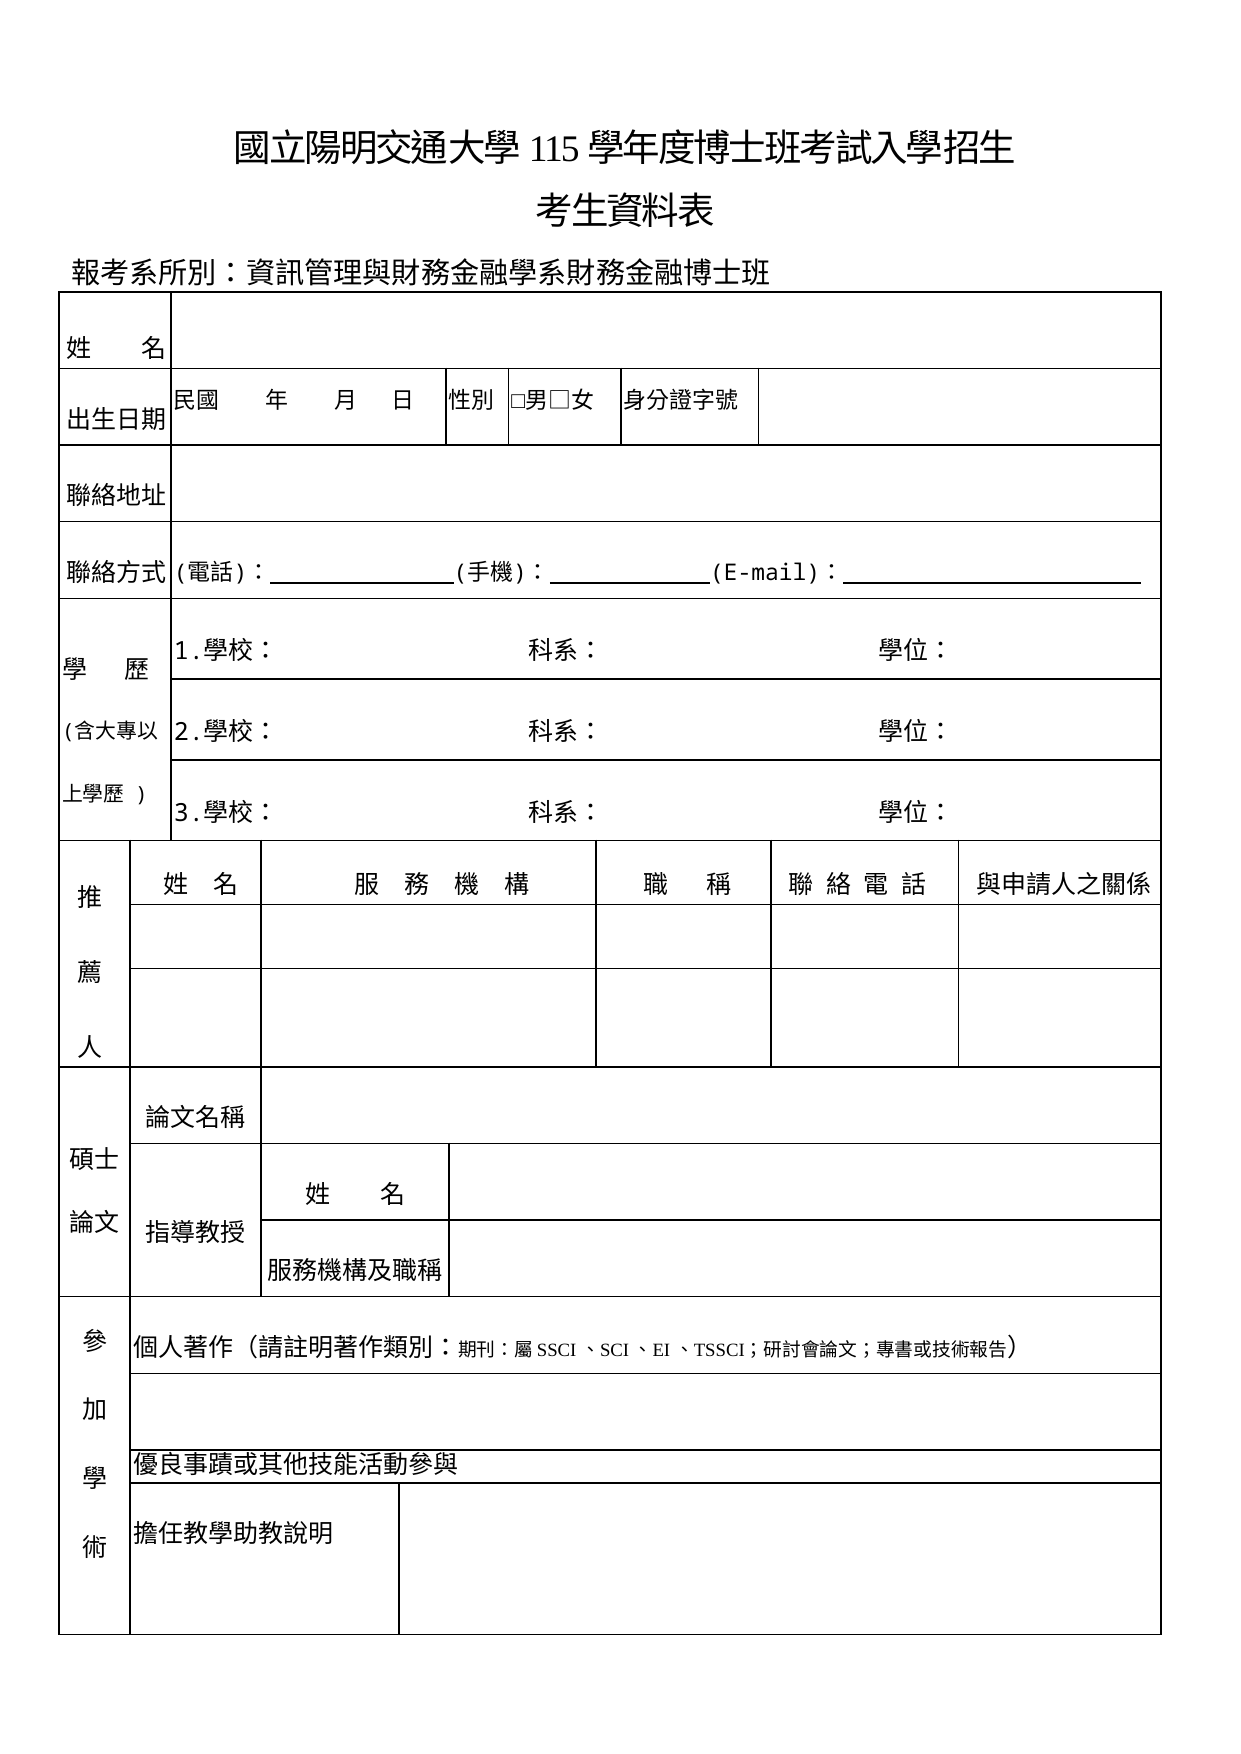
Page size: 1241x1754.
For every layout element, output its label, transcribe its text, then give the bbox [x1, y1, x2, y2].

table_cell 推 薦 人 [60, 841, 129, 1066]
table_header [172, 293, 1160, 368]
table_cell 服務機構及職稱 [262, 1221, 448, 1296]
table_cell 身分證字號 [622, 369, 758, 444]
table_cell 出生日期 [60, 369, 170, 444]
table_cell 民國 年 月 日 [172, 369, 445, 444]
table_cell [450, 1144, 1160, 1219]
table_header 姓 名 [60, 293, 170, 368]
table_cell [759, 369, 1160, 444]
text 國立陽明交通大學115學年度博士班考試入學招生 [71, 104, 1181, 166]
table_cell [597, 905, 770, 968]
table_cell 姓 名 [131, 841, 260, 904]
table_cell 學 歷 (含大專以 上學歷 ) [60, 599, 170, 839]
table_cell 1.學校： 科系： 學位： [172, 599, 1160, 678]
table_cell [131, 969, 260, 1066]
table_cell [597, 969, 770, 1066]
table_cell 聯絡地址 [60, 446, 170, 521]
table_cell 姓 名 [262, 1144, 448, 1219]
table_cell 聯 絡 電 話 [772, 841, 958, 904]
table_cell 擔任教學助教說明 [131, 1484, 398, 1634]
table_cell 2.學校： 科系： 學位： [172, 680, 1160, 759]
table_cell [450, 1221, 1160, 1296]
text 報考系所別：資訊管理與財務金融學系財務金融博士班 [71, 229, 1181, 291]
table_cell 參 加 學 術 [60, 1297, 129, 1634]
table_cell 職 稱 [597, 841, 770, 904]
table_cell □男□女 [509, 369, 620, 444]
table_cell 指導教授 [131, 1144, 260, 1296]
table_cell 3.學校： 科系： 學位： [172, 761, 1160, 839]
table_cell 與申請人之關係 [959, 841, 1160, 904]
table_cell 碩士論文 [60, 1068, 129, 1296]
table_cell [262, 1068, 1160, 1143]
table_cell 個人著作（請註明著作類別：期刊：屬SSCI 、SCI 、EI 、TSSCI；研討會論文；專書或技術報告） [131, 1297, 1160, 1372]
table_cell [131, 1374, 1160, 1449]
table_cell [959, 969, 1160, 1066]
table_cell 論文名稱 [131, 1068, 260, 1143]
table_cell 服 務 機 構 [262, 841, 595, 904]
table_cell [172, 446, 1160, 521]
table_cell [262, 905, 595, 968]
text 考生資料表 [71, 166, 1181, 229]
table_cell [959, 905, 1160, 968]
table_cell (電話)： (手機)： (E-mail)： [172, 522, 1160, 597]
table_cell [772, 969, 958, 1066]
table_cell 性別 [447, 369, 508, 444]
table_cell [262, 969, 595, 1066]
table_cell 聯絡方式 [60, 522, 170, 597]
table_cell [131, 905, 260, 968]
table_cell 優良事蹟或其他技能活動參與 [131, 1451, 1160, 1482]
table_cell [400, 1484, 1160, 1634]
table_cell [772, 905, 958, 968]
